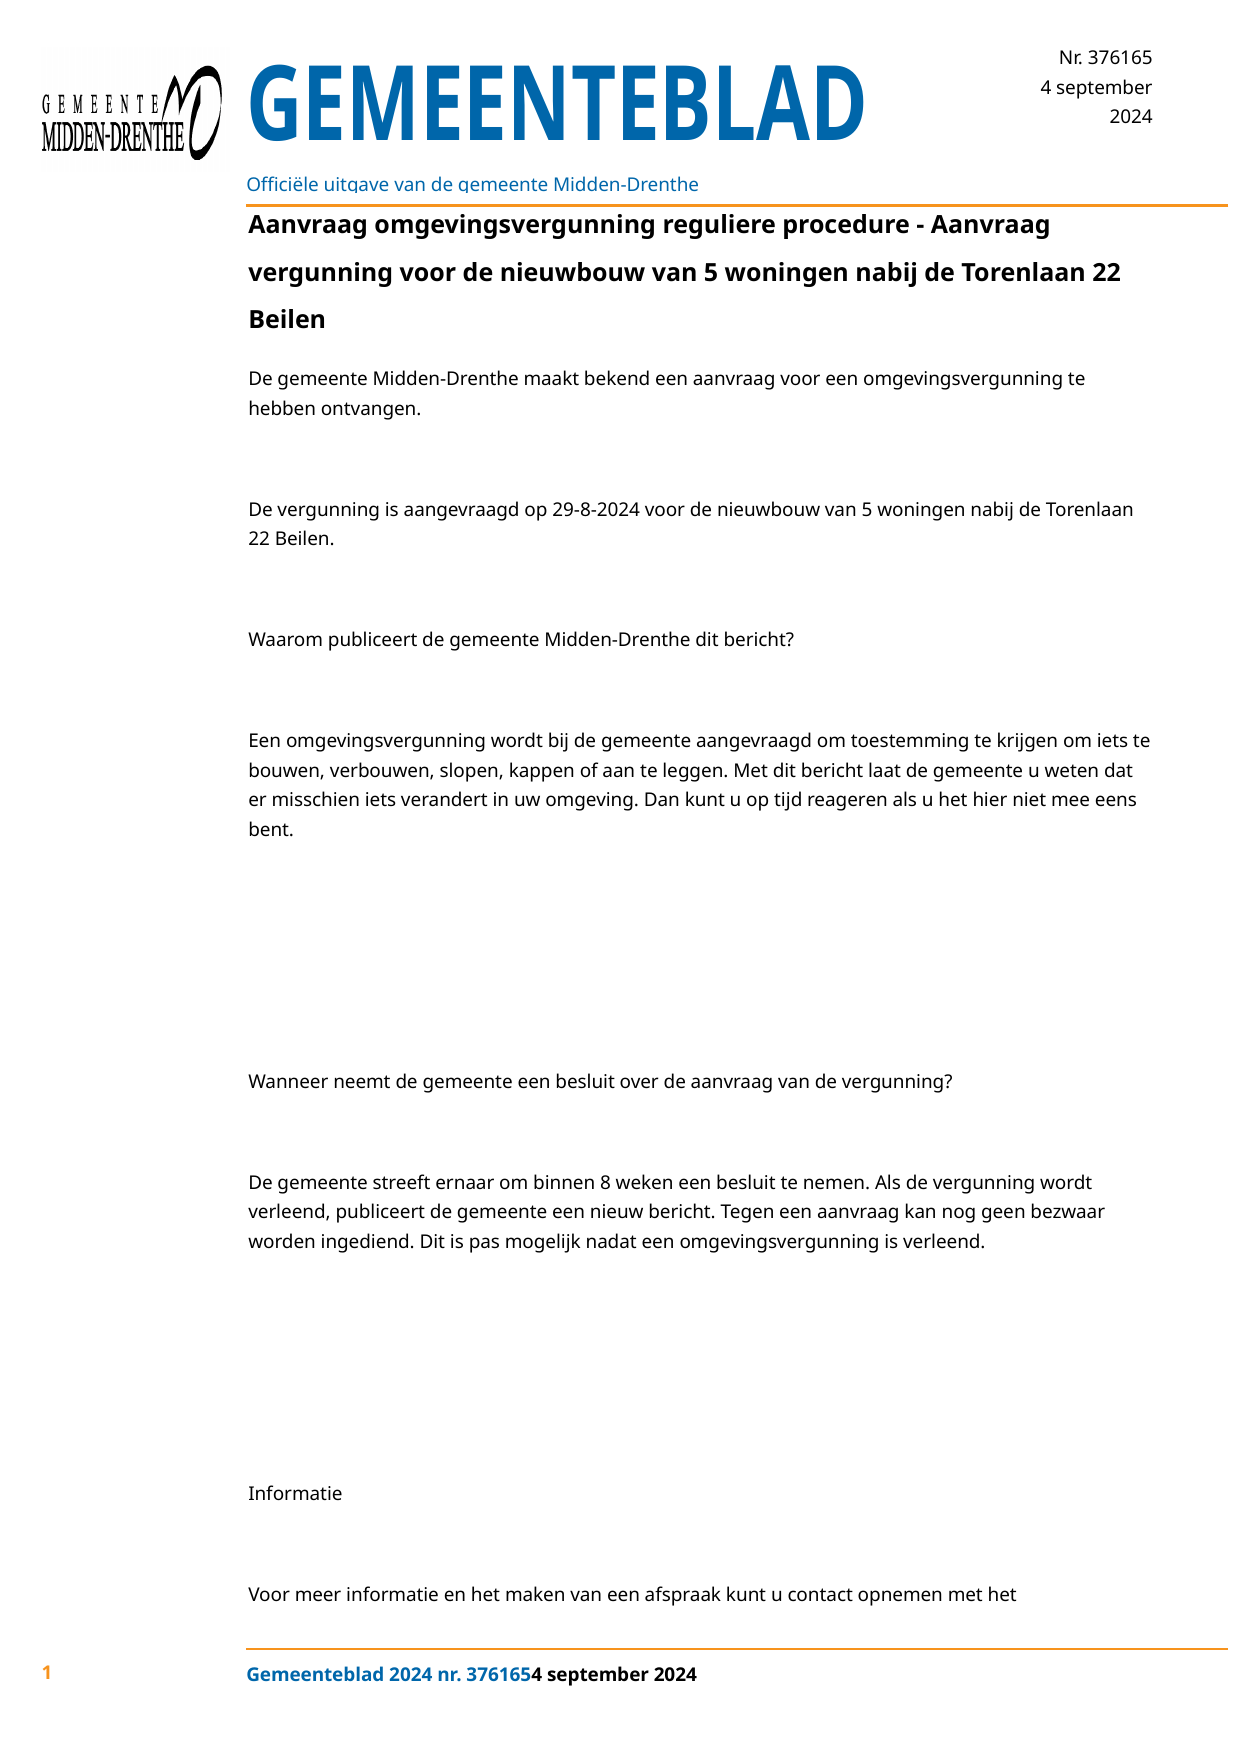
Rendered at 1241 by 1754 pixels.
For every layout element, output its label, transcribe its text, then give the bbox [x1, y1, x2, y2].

text De vergunning is aangevraagd op 29-8-2024 voor de nieuwbouw van 5 woningen nabij de Torenlaan 22 Beilen. [248, 496, 1152, 551]
picture [41, 47, 231, 172]
text De gemeente Midden-Drenthe maakt bekend een aanvraag voor een omgevingsvergunning te hebben ontvangen. [248, 366, 1152, 421]
text Een omgevingsvergunning wordt bij de gemeente aangevraagd om toestemming te krijgen om iets te bouwen, verbouwen, slopen, kappen of aan te leggen. Met dit bericht laat de gemeente u weten dat er misschien iets verandert in uw omgeving. Dan kunt u op tijd reageren als u het hier niet mee eens bent. [248, 727, 1152, 842]
text Informatie [248, 1480, 1152, 1506]
text De gemeente streeft ernaar om binnen 8 weken een besluit te nemen. Als de vergunning wordt verleend, publiceert de gemeente een nieuw bericht. Tegen een aanvraag kan nog geen bezwaar worden ingediend. Dit is pas mogelijk nadat een omgevingsvergunning is verleend. [248, 1169, 1152, 1254]
text Voor meer informatie en het maken van een afspraak kunt u contact opnemen met het [248, 1581, 1152, 1607]
text Aanvraag omgevingsvergunning reguliere procedure - Aanvraag vergunning voor de nieuwbouw van 5 woningen nabij de Torenlaan 22 Beilen [248, 207, 1152, 336]
text Waarom publiceert de gemeente Midden-Drenthe dit bericht? [248, 626, 1152, 652]
text Wanneer neemt de gemeente een besluit over de aanvraag van de vergunning? [248, 1068, 1152, 1094]
